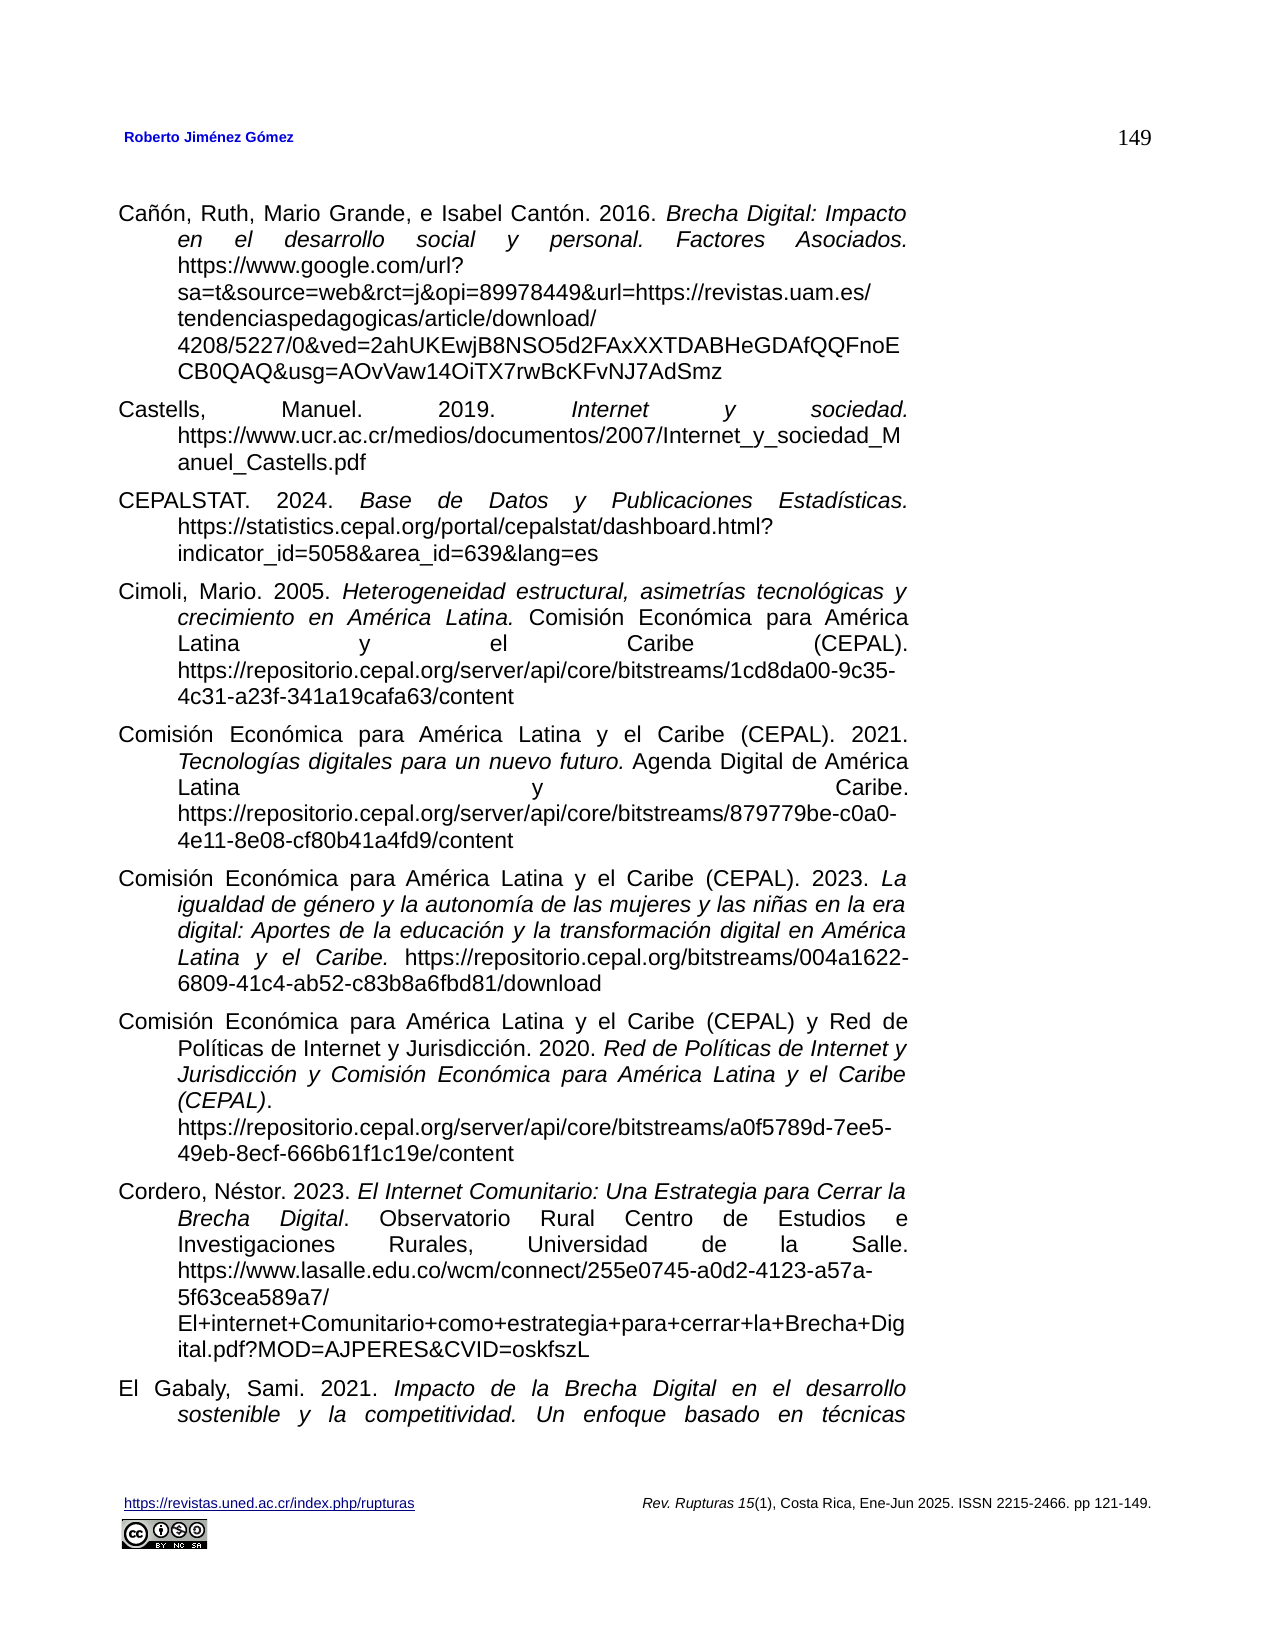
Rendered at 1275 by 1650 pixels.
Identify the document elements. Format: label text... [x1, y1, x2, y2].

text CEPALSTAT. 2024. Base de Datos y Publicaciones Estadísticas. https://statistics.cepal.org/portal/cepalstat/dashboard.html?indicator_id=5058&area_id=639&lang=es [118, 487, 909, 566]
text Cimoli, Mario. 2005. Heterogeneidad estructural, asimetrías tecnológicas y crecimiento en América Latina. Comisión Económica para América Latina y el Caribe (CEPAL). https://repositorio.cepal.org/server/api/core/bitstreams/1cd8da00-9c35-4c31-a23f-341a19cafa63/content [118, 578, 909, 709]
text Comisión Económica para América Latina y el Caribe (CEPAL) y Red de Políticas de Internet y Jurisdicción. 2020. Red de Políticas de Internet y Jurisdicción y Comisión Económica para América Latina y el Caribe (CEPAL). https://repositorio.cepal.org/server/api/core/bitstreams/a0f5789d-7ee5-49eb-8ecf-666b61f1c19e/content [118, 1008, 909, 1166]
text El Gabaly, Sami. 2021. Impacto de la Brecha Digital en el desarrollo sostenible y la competitividad. Un enfoque basado en técnicas [118, 1374, 909, 1427]
text Cordero, Néstor. 2023. El Internet Comunitario: Una Estrategia para Cerrar la Brecha Digital. Observatorio Rural Centro de Estudios e Investigaciones Rurales, Universidad de la Salle. https://www.lasalle.edu.co/wcm/connect/255e0745-a0d2-4123-a57a-5f63cea589a7/El+internet+Comunitario+como+estrategia+para+cerrar+la+Brecha+Digital.pdf?MOD=AJPERES&CVID=oskfszL [118, 1178, 909, 1363]
text Comisión Económica para América Latina y el Caribe (CEPAL). 2023. La igualdad de género y la autonomía de las mujeres y las niñas en la era digital: Aportes de la educación y la transformación digital en América Latina y el Caribe. https://repositorio.cepal.org/bitstreams/004a1622-6809-41c4-ab52-c83b8a6fbd81/download [118, 865, 909, 997]
text Cañón, Ruth, Mario Grande, e Isabel Cantón. 2016. Brecha Digital: Impacto en el desarrollo social y personal. Factores Asociados. https://www.google.com/url?sa=t&source=web&rct=j&opi=89978449&url=https://revistas.uam.es/tendenciaspedagogicas/article/download/4208/5227/0&ved=2ahUKEwjB8NSO5d2FAxXXTDABHeGDAfQQFnoECB0QAQ&usg=AOvVaw14OiTX7rwBcKFvNJ7AdSmz [118, 200, 909, 384]
text Comisión Económica para América Latina y el Caribe (CEPAL). 2021. Tecnologías digitales para un nuevo futuro. Agenda Digital de América Latina y Caribe. https://repositorio.cepal.org/server/api/core/bitstreams/879779be-c0a0-4e11-8e08-cf80b41a4fd9/content [118, 721, 909, 853]
text Castells, Manuel. 2019. Internet y sociedad. https://www.ucr.ac.cr/medios/documentos/2007/Internet_y_sociedad_Manuel_Castells.pdf [118, 396, 909, 475]
picture [121, 1519, 208, 1549]
